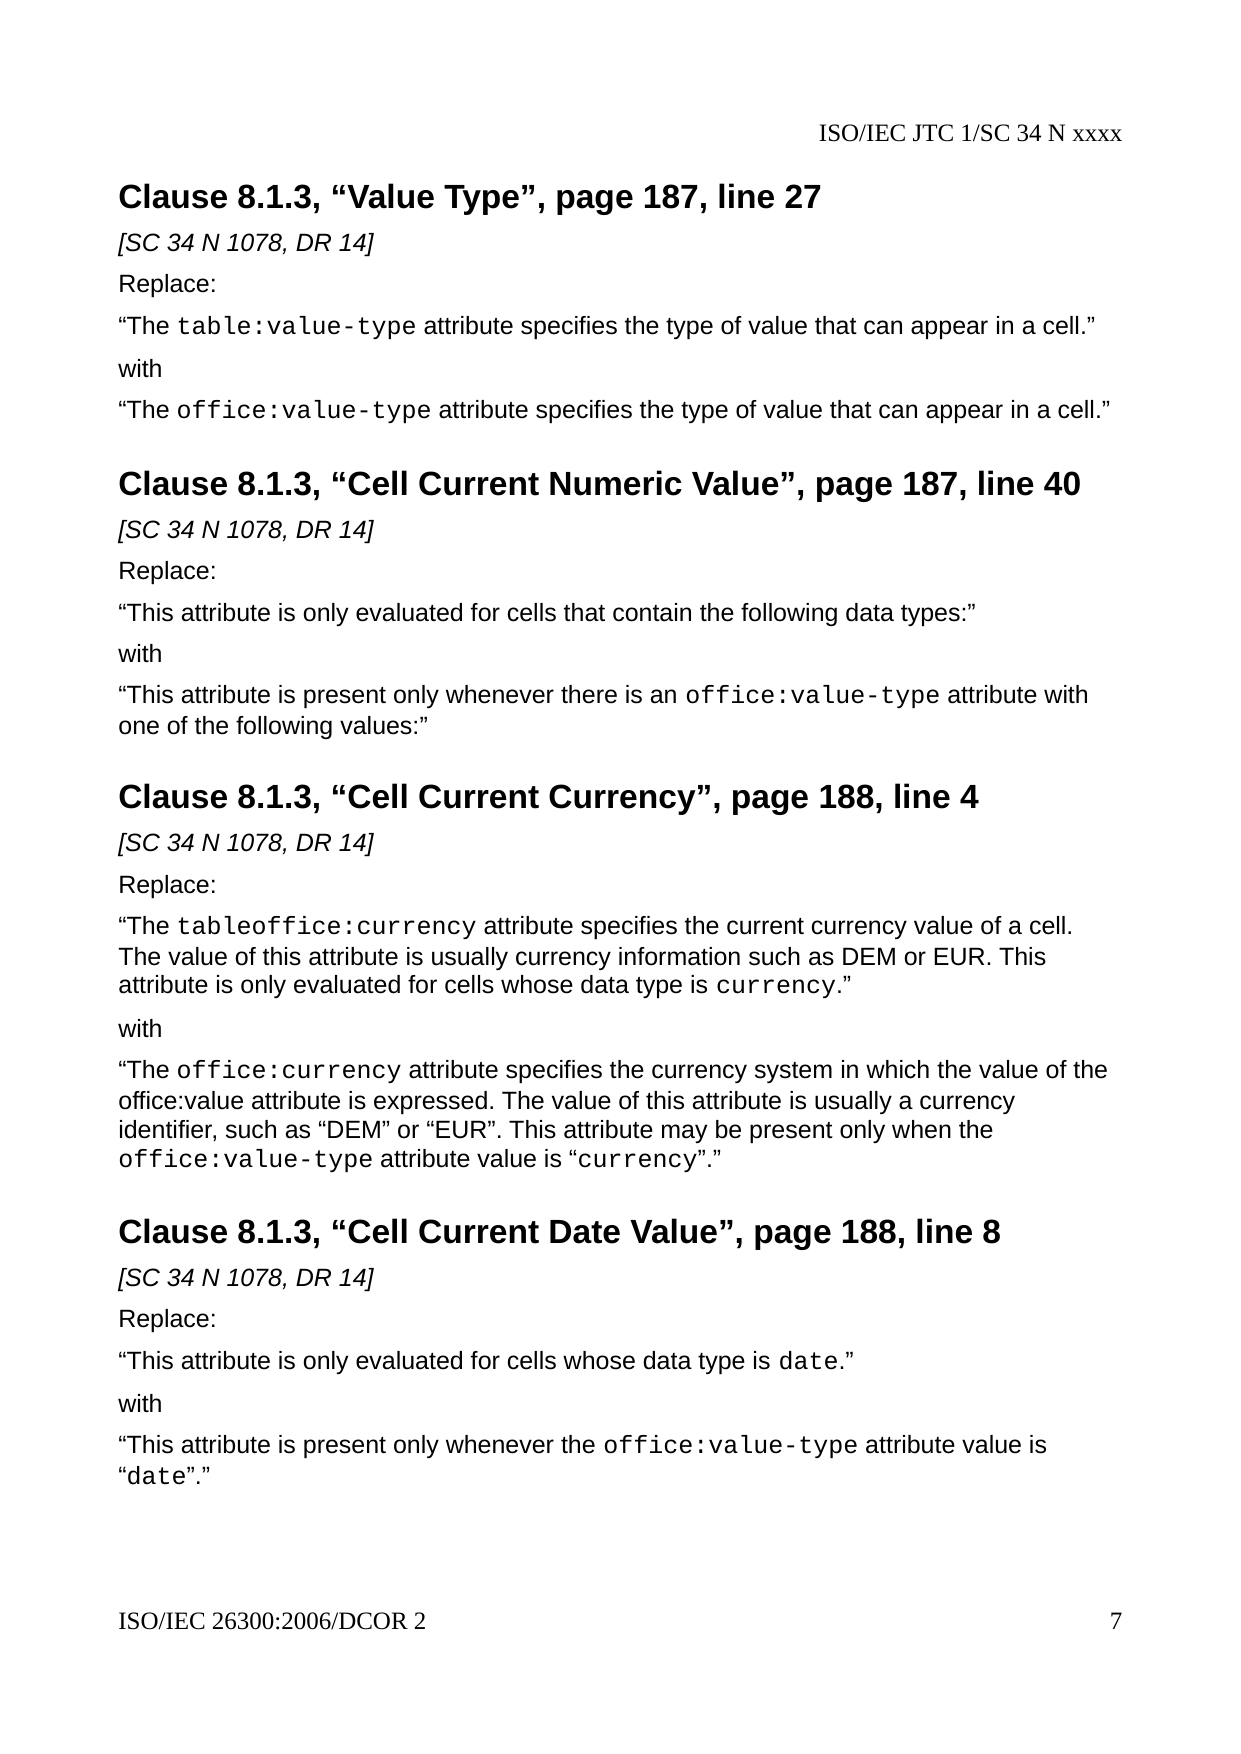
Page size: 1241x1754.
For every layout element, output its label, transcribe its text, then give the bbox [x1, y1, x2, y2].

subtitle Clause 8.1.3, “Cell Current Date Value”, page 188, line 8 [118, 1212, 1122, 1251]
text “This attribute is only evaluated for cells whose data type is date.” [118, 1346, 1122, 1377]
text [SC 34 N 1078, DR 14] [118, 228, 1122, 257]
text [SC 34 N 1078, DR 14] [118, 1263, 1122, 1292]
text “The tableoffice:currency attribute specifies the current currency value of a cell. The value of this attribute is usually currency information such as DEM or EUR. This attribute is only evaluated for cells whose data type is currency.” [118, 911, 1122, 1001]
subtitle Clause 8.1.3, “Value Type”, page 187, line 27 [118, 177, 1122, 216]
text “The table:value-type attribute specifies the type of value that can appear in a cell.” [118, 311, 1122, 342]
text Replace: [118, 869, 1122, 898]
text [SC 34 N 1078, DR 14] [118, 828, 1122, 857]
text with [118, 1014, 1122, 1043]
text “This attribute is only evaluated for cells that contain the following data types:” [118, 597, 1122, 626]
subtitle Clause 8.1.3, “Cell Current Numeric Value”, page 187, line 40 [118, 464, 1122, 502]
text with [118, 354, 1122, 383]
text with [118, 1389, 1122, 1418]
text with [118, 639, 1122, 667]
text “This attribute is present only whenever there is an office:value-type attribute with one of the following values:” [118, 680, 1122, 740]
text Replace: [118, 269, 1122, 298]
subtitle Clause 8.1.3, “Cell Current Currency”, page 188, line 4 [118, 777, 1122, 816]
text “This attribute is present only whenever the office:value-type attribute value is “date”.” [118, 1430, 1122, 1492]
text “The office:value-type attribute specifies the type of value that can appear in a cell.” [118, 395, 1122, 426]
text Replace: [118, 556, 1122, 585]
text “The office:currency attribute specifies the currency system in which the value of the office:value attribute is expressed. The value of this attribute is usually a currency identifier, such as “DEM” or “EUR”. This attribute may be present only when the office:value-type attribute value is “currency”.” [118, 1055, 1122, 1174]
text [SC 34 N 1078, DR 14] [118, 515, 1122, 544]
text Replace: [118, 1304, 1122, 1333]
